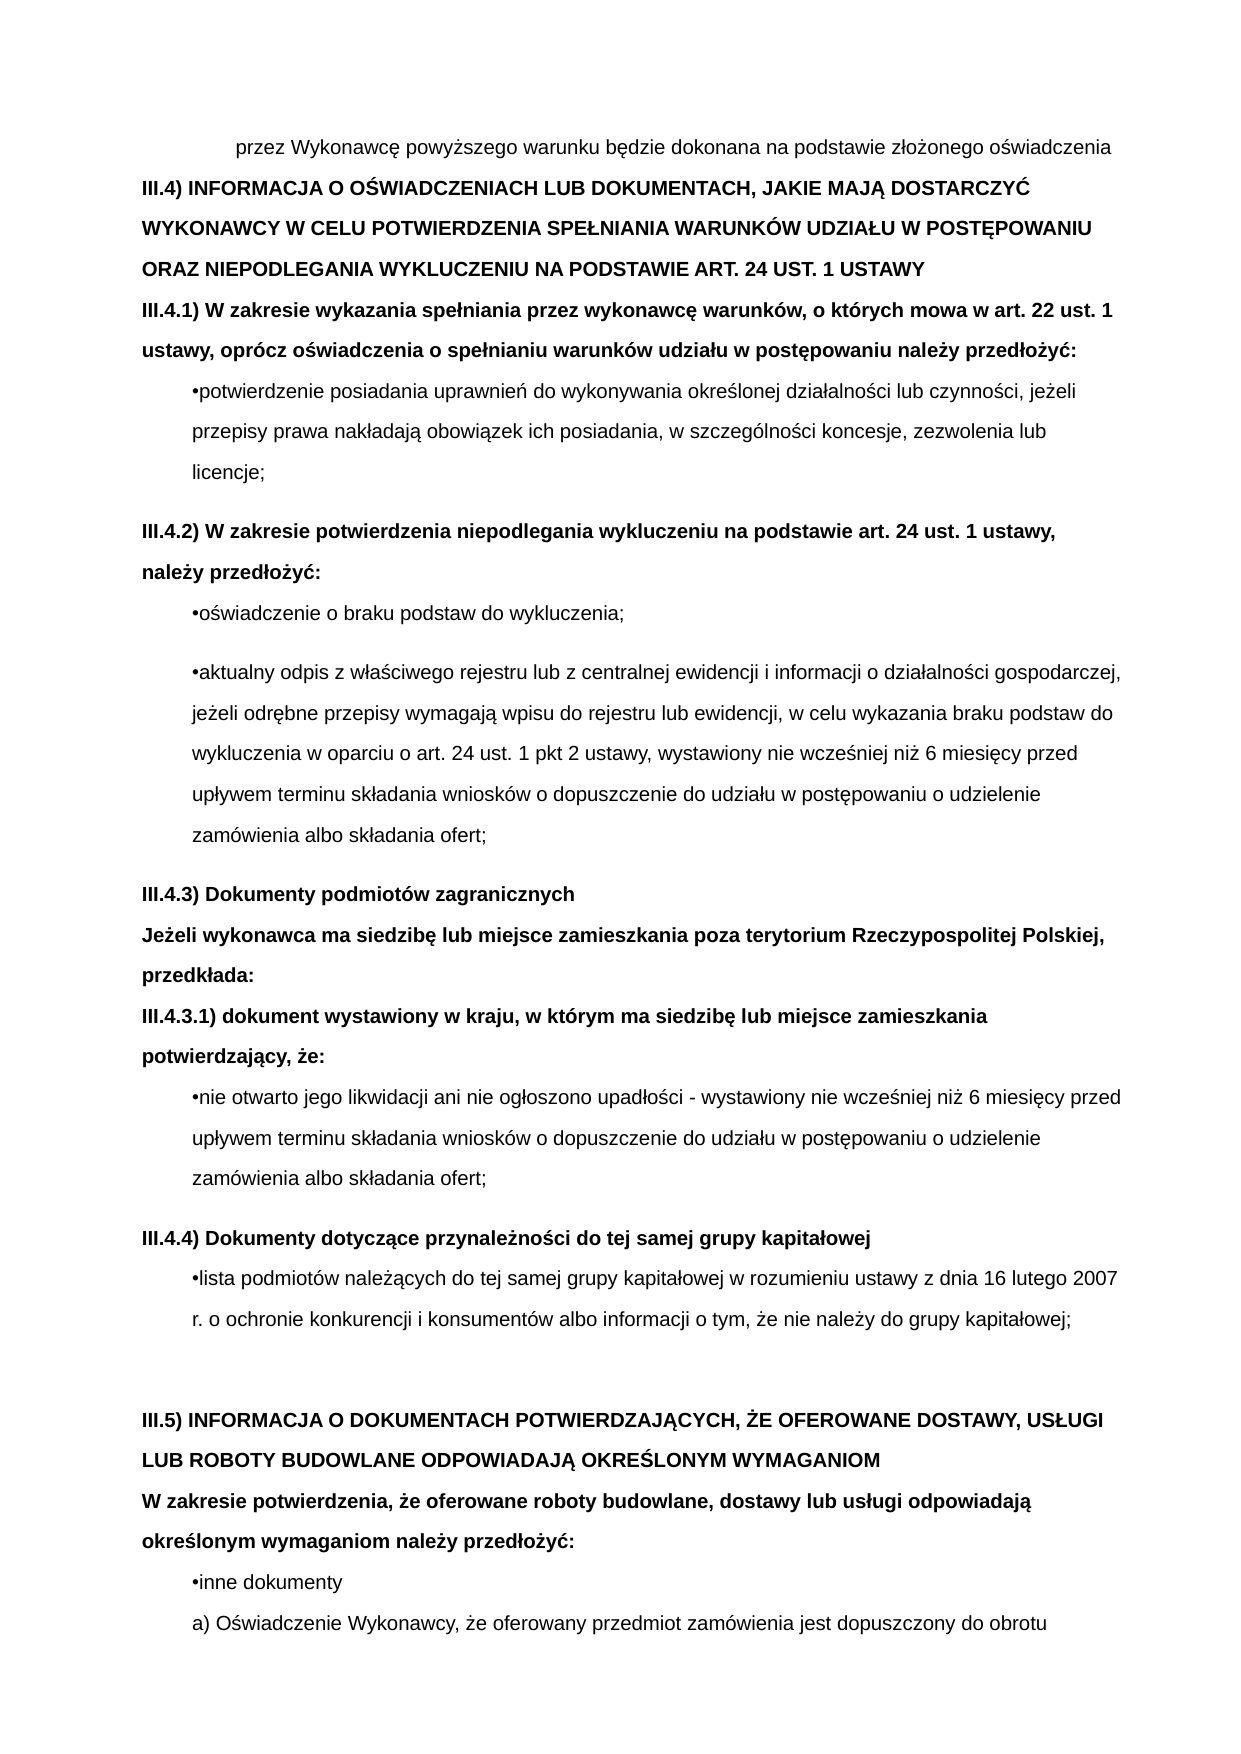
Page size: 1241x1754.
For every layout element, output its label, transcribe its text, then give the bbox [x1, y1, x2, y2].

text III.4.3) Dokumenty podmiotów zagranicznych [142, 865, 1122, 906]
text Jeżeli wykonawca ma siedzibę lub miejsce zamieszkania poza terytorium Rzeczypospolitej Polskiej, przedkłada: [142, 906, 1122, 987]
text W zakresie potwierdzenia, że oferowane roboty budowlane, dostawy lub usługi odpowiadają określonym wymaganiom należy przedłożyć: [142, 1472, 1122, 1553]
list lista podmiotów należących do tej samej grupy kapitałowej w rozumieniu ustawy z dnia 16 lutego 2007 r. o ochronie konkurencji i konsumentów albo informacji o tym, że nie należy do grupy kapitałowej; [118, 1249, 1122, 1331]
text III.4.4) Dokumenty dotyczące przynależności do tej samej grupy kapitałowej [142, 1209, 1122, 1249]
text III.5) INFORMACJA O DOKUMENTACH POTWIERDZAJĄCYCH, ŻE OFEROWANE DOSTAWY, USŁUGI LUB ROBOTY BUDOWLANE ODPOWIADAJĄ OKREŚLONYM WYMAGANIOM [142, 1391, 1122, 1472]
text III.4) INFORMACJA O OŚWIADCZENIACH LUB DOKUMENTACH, JAKIE MAJĄ DOSTARCZYĆ WYKONAWCY W CELU POTWIERDZENIA SPEŁNIANIA WARUNKÓW UDZIAŁU W POSTĘPOWANIU ORAZ NIEPODLEGANIA WYKLUCZENIU NA PODSTAWIE ART. 24 UST. 1 USTAWY [142, 159, 1122, 281]
list oświadczenie o braku podstaw do wykluczenia; [118, 584, 1122, 624]
list przez Wykonawcę powyższego warunku będzie dokonana na podstawie złożonego oświadczenia [142, 118, 1122, 159]
list nie otwarto jego likwidacji ani nie ogłoszono upadłości - wystawiony nie wcześniej niż 6 miesięcy przed upływem terminu składania wniosków o dopuszczenie do udziału w postępowaniu o udzielenie zamówienia albo składania ofert; [118, 1068, 1122, 1190]
text III.4.1) W zakresie wykazania spełniania przez wykonawcę warunków, o których mowa w art. 22 ust. 1 ustawy, oprócz oświadczenia o spełnianiu warunków udziału w postępowaniu należy przedłożyć: [142, 281, 1122, 362]
list inne dokumenty [118, 1553, 1122, 1594]
list potwierdzenie posiadania uprawnień do wykonywania określonej działalności lub czynności, jeżeli przepisy prawa nakładają obowiązek ich posiadania, w szczególności koncesje, zezwolenia lub licencje; [118, 362, 1122, 484]
text III.4.3.1) dokument wystawiony w kraju, w którym ma siedzibę lub miejsce zamieszkania potwierdzający, że: [142, 987, 1122, 1068]
text III.4.2) W zakresie potwierdzenia niepodlegania wykluczeniu na podstawie art. 24 ust. 1 ustawy, należy przedłożyć: [142, 502, 1122, 584]
list aktualny odpis z właściwego rejestru lub z centralnej ewidencji i informacji o działalności gospodarczej, jeżeli odrębne przepisy wymagają wpisu do rejestru lub ewidencji, w celu wykazania braku podstaw do wykluczenia w oparciu o art. 24 ust. 1 pkt 2 ustawy, wystawiony nie wcześniej niż 6 miesięcy przed upływem terminu składania wniosków o dopuszczenie do udziału w postępowaniu o udzielenie zamówienia albo składania ofert; [118, 643, 1122, 846]
list a) Oświadczenie Wykonawcy, że oferowany przedmiot zamówienia jest dopuszczony do obrotu [118, 1594, 1122, 1634]
